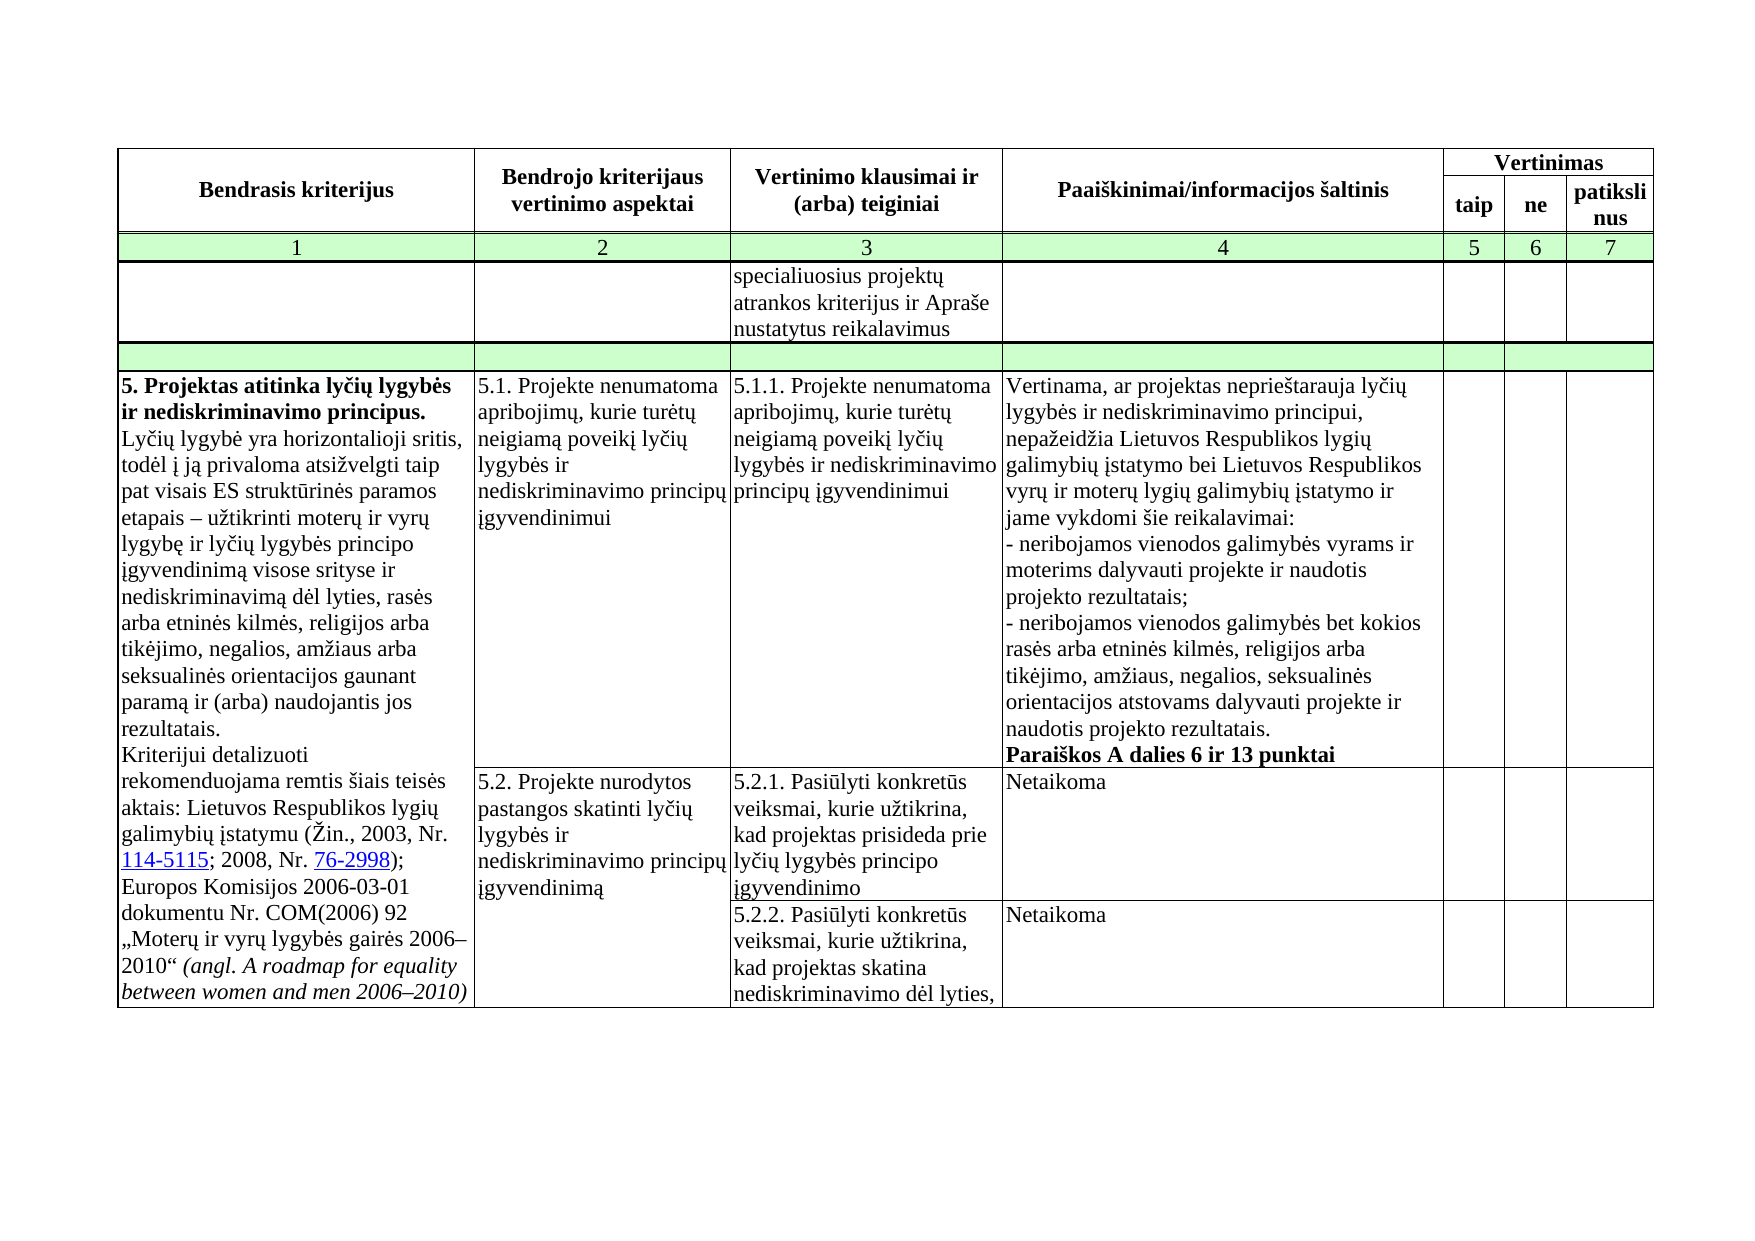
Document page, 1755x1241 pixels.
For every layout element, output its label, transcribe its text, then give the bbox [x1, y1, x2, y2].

table_cell [1003, 263, 1443, 341]
table_cell [731, 344, 1002, 370]
table_cell 5. Projektas atitinka lyčių lygybės ir nediskriminavimo principus. Lyčių lygybė yra horizontalioji sritis, todėl į ją privaloma atsižvelgti taip pat visais ES struktūrinės paramos etapais – užtikrinti moterų ir vyrų lygybę ir lyčių lygybės principo įgyvendinimą visose srityse ir nediskriminavimą dėl lyties, rasės arba etninės kilmės, religijos arba tikėjimo, negalios, amžiaus arba seksualinės orientacijos gaunant paramą ir (arba) naudojantis jos rezultatais. Kriterijui detalizuoti rekomenduojama remtis šiais teisės aktais: Lietuvos Respublikos lygių galimybių įstatymu (Žin., 2003, Nr. 114-5115; 2008, Nr. 76-2998); Europos Komisijos 2006-03-01 dokumentu Nr. COM(2006) 92 „Moterų ir vyrų lygybės gairės 2006–2010“ (angl. A roadmap for equality between women and men 2006–2010) [119, 372, 474, 1007]
table_cell [1505, 768, 1566, 900]
table_cell patikslinus [1567, 176, 1653, 231]
table_header Bendrasis kriterijus [119, 149, 474, 231]
table_cell 5.1. Projekte nenumatoma apribojimų, kurie turėtų neigiamą poveikį lyčių lygybės ir nediskriminavimo principų įgyvendinimui [475, 372, 730, 767]
table_header Vertinimo klausimai ir (arba) teiginiai [731, 149, 1002, 231]
table_cell [119, 344, 474, 370]
table_cell [1567, 263, 1653, 341]
table_header Paaiškinimai/informacijos šaltinis [1003, 149, 1443, 231]
table_cell [1505, 263, 1566, 341]
table_cell 1 [119, 234, 474, 260]
table_cell 5.2.2. Pasiūlyti konkretūs veiksmai, kurie užtikrina, kad projektas skatina nediskriminavimo dėl lyties, [731, 901, 1002, 1007]
table_cell [1505, 372, 1566, 767]
table_cell Netaikoma [1003, 768, 1443, 900]
table_cell 7 [1567, 234, 1653, 260]
table_cell [475, 344, 730, 370]
table_header Bendrojo kriterijaus vertinimo aspektai [475, 149, 730, 231]
table_cell [1444, 344, 1504, 370]
table_cell 5.2.1. Pasiūlyti konkretūs veiksmai, kurie užtikrina, kad projektas prisideda prie lyčių lygybės principo įgyvendinimo [731, 768, 1002, 900]
table_cell [119, 263, 474, 341]
table_cell specialiuosius projektų atrankos kriterijus ir Apraše nustatytus reikalavimus [731, 263, 1002, 341]
table_cell 6 [1505, 234, 1566, 260]
table_cell [1444, 901, 1504, 1007]
table_cell [1444, 372, 1504, 767]
table_cell 5 [1444, 234, 1504, 260]
table_cell [1505, 344, 1653, 370]
table_cell 5.2. Projekte nurodytos pastangos skatinti lyčių lygybės ir nediskriminavimo principų įgyvendinimą [475, 768, 730, 1007]
table_cell 5.1.1. Projekte nenumatoma apribojimų, kurie turėtų neigiamą poveikį lyčių lygybės ir nediskriminavimo principų įgyvendinimui [731, 372, 1002, 767]
table_header Vertinimas [1444, 149, 1653, 175]
table_cell [1567, 372, 1653, 767]
table_cell taip [1444, 176, 1504, 231]
table_cell Vertinama, ar projektas neprieštarauja lyčių lygybės ir nediskriminavimo principui, nepažeidžia Lietuvos Respublikos lygių galimybių įstatymo bei Lietuvos Respublikos vyrų ir moterų lygių galimybių įstatymo ir jame vykdomi šie reikalavimai: - neribojamos vienodos galimybės vyrams ir moterims dalyvauti projekte ir naudotis projekto rezultatais; - neribojamos vienodos galimybės bet kokios rasės arba etninės kilmės, religijos arba tikėjimo, amžiaus, negalios, seksualinės orientacijos atstovams dalyvauti projekte ir naudotis projekto rezultatais. Paraiškos A dalies 6 ir 13 punktai [1003, 372, 1443, 767]
table_cell [1505, 901, 1566, 1007]
table_cell 3 [731, 234, 1002, 260]
table_cell [1444, 768, 1504, 900]
table_cell ne [1505, 176, 1566, 231]
table_cell [1567, 901, 1653, 1007]
table_cell [1003, 344, 1443, 370]
table_cell [1567, 768, 1653, 900]
table_cell Netaikoma [1003, 901, 1443, 1007]
table_cell [1444, 263, 1504, 341]
table_cell [475, 263, 730, 341]
table_cell 4 [1003, 234, 1443, 260]
table_cell 2 [475, 234, 730, 260]
